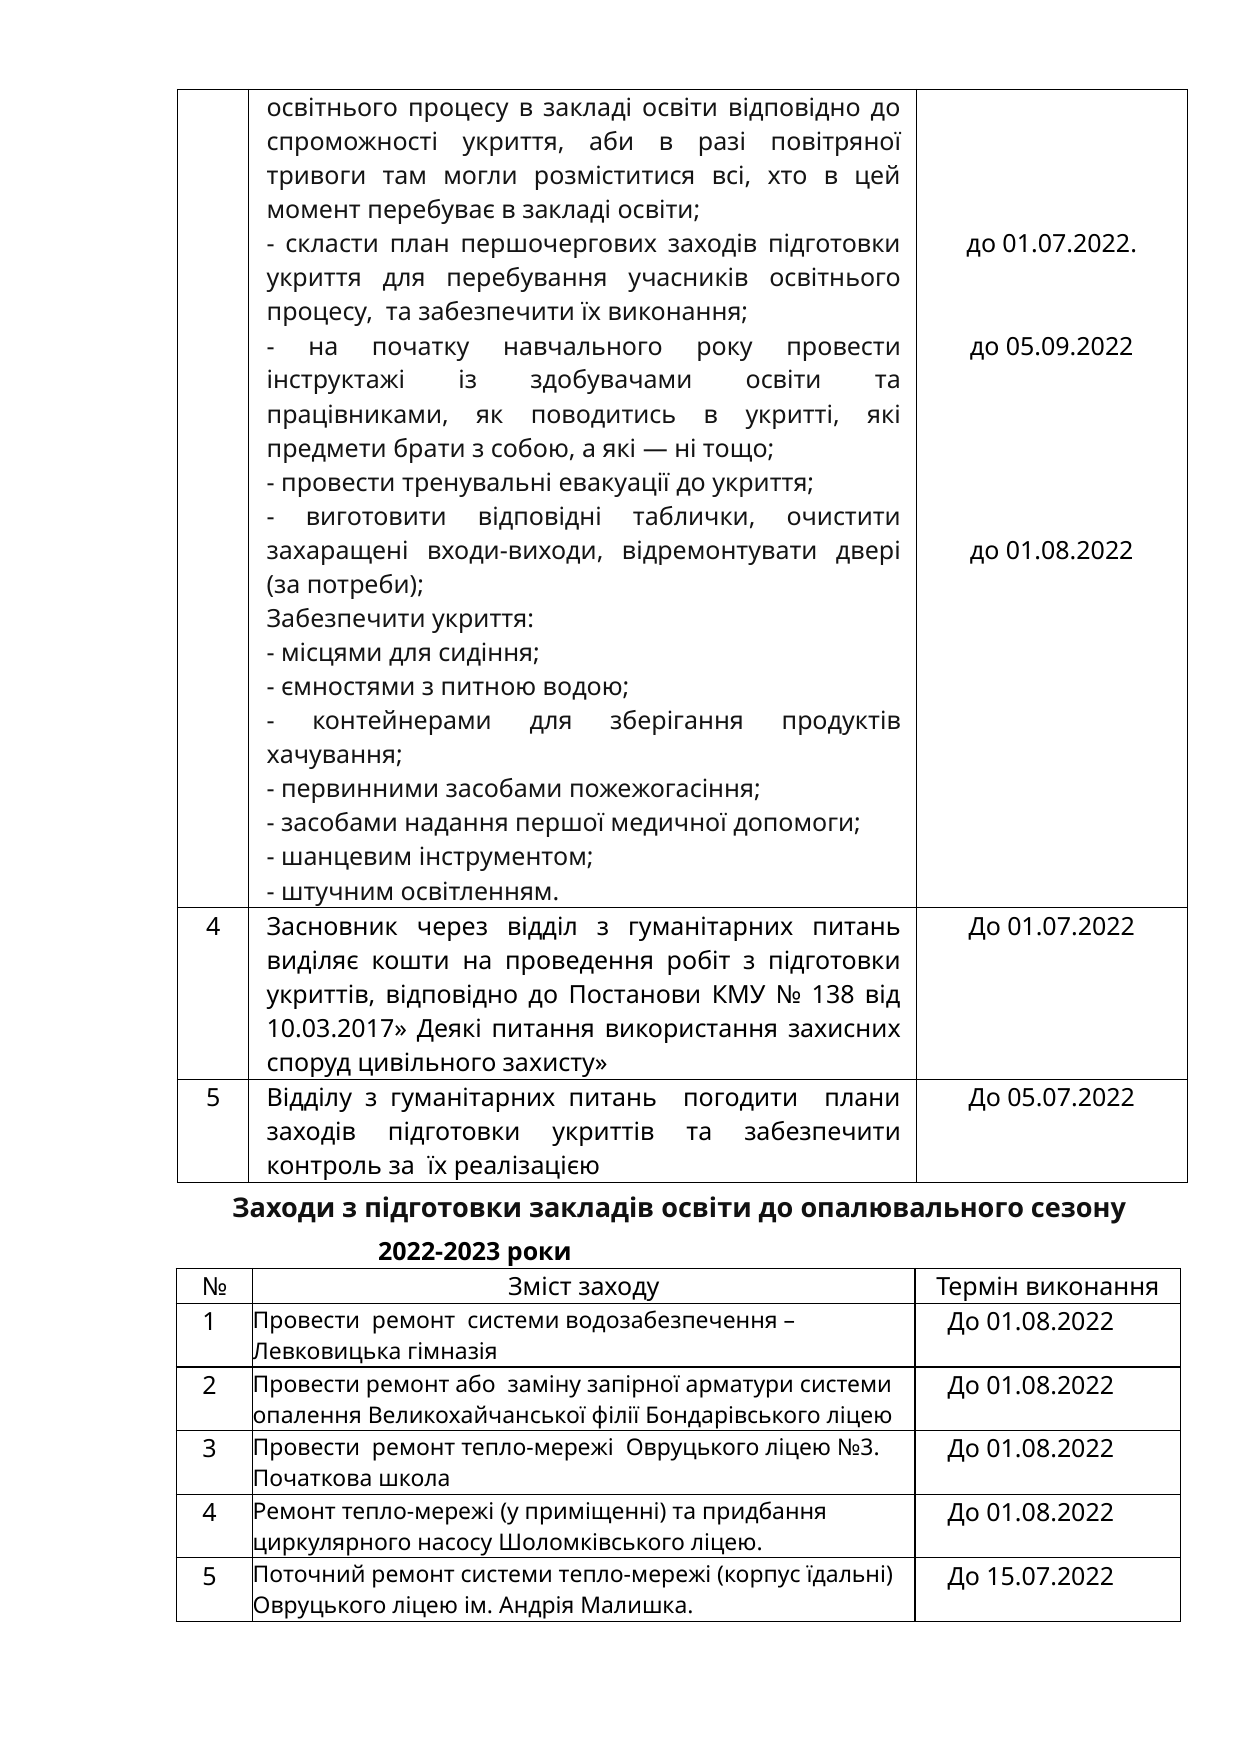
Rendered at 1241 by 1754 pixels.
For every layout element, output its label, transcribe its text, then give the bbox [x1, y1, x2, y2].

table_cell Поточний ремонт системи тепло-мережі (корпус їдальні) Овруцького ліцею ім. Андрія Малишка. [253, 1558, 914, 1621]
table_cell 5 [177, 1558, 252, 1621]
table_cell До 05.07.2022 [917, 1080, 1187, 1182]
table_cell до 01.07.2022. до 05.09.2022 до 01.08.2022 [917, 90, 1187, 907]
table_cell До 01.08.2022 [916, 1368, 1180, 1430]
table_cell До 01.08.2022 [916, 1431, 1180, 1493]
table_cell 2 [177, 1368, 252, 1430]
table_cell Провести ремонт системи водозабезпечення – Левковицька гімназія [253, 1304, 914, 1366]
table_cell 4 [178, 908, 248, 1078]
table_cell Провести ремонт або заміну запірної арматури системи опалення Великохайчанської філії Бондарівського ліцею [253, 1368, 914, 1430]
table_cell 3 [177, 1431, 252, 1493]
table_cell Засновник через відділ з гуманітарних питань виділяє кошти на проведення робіт з підготовки укриттів, відповідно до Постанови КМУ № 138 від 10.03.2017» Деякі питання використання захисних споруд цивільного захисту» [249, 908, 916, 1078]
table_header № [177, 1269, 252, 1303]
table_cell 1 [177, 1304, 252, 1366]
table_cell Ремонт тепло-мережі (у приміщенні) та придбання циркулярного насосу Шоломківського ліцею. [253, 1495, 914, 1557]
text 2022-2023 роки [177, 1225, 1181, 1268]
table_cell освітнього процесу в закладі освіти відповідно до спроможності укриття, аби в разі повітряної тривоги там могли розміститися всі, хто в цей момент перебуває в закладі освіти; - скласти план першочергових заходів підготовки укриття для перебування учасників освітнього процесу, та забезпечити їх виконання; - на початку навчального року провести інструктажі із здобувачами освіти та працівниками, як поводитись в укритті, які предмети брати з собою, а які — ні тощо; - провести тренувальні евакуації до укриття; - виготовити відповідні таблички, очистити захаращені входи-виходи, відремонтувати двері (за потреби); Забезпечити укриття: - місцями для сидіння; - ємностями з питною водою; - контейнерами для зберігання продуктів хачування; - первинними засобами пожежогасіння; - засобами надання першої медичної допомоги; - шанцевим інструментом; - штучним освітленням. [249, 90, 916, 907]
table_cell Провести ремонт тепло-мережі Овруцького ліцею №3. Початкова школа [253, 1431, 914, 1493]
table_cell До 01.08.2022 [916, 1495, 1180, 1557]
table_cell До 01.08.2022 [916, 1304, 1180, 1366]
table_header Термін виконання [916, 1269, 1180, 1303]
table_cell 4 [177, 1495, 252, 1557]
text Заходи з підготовки закладів освіти до опалювального сезону [177, 1183, 1181, 1225]
table_cell Відділу з гуманітарних питань погодити плани заходів підготовки укриттів та забезпечити контроль за їх реалізацією [249, 1080, 916, 1182]
table_cell До 01.07.2022 [917, 908, 1187, 1078]
table_cell [178, 90, 248, 907]
table_header Зміст заходу [253, 1269, 914, 1303]
table_cell 5 [178, 1080, 248, 1182]
table_cell До 15.07.2022 [916, 1558, 1180, 1621]
